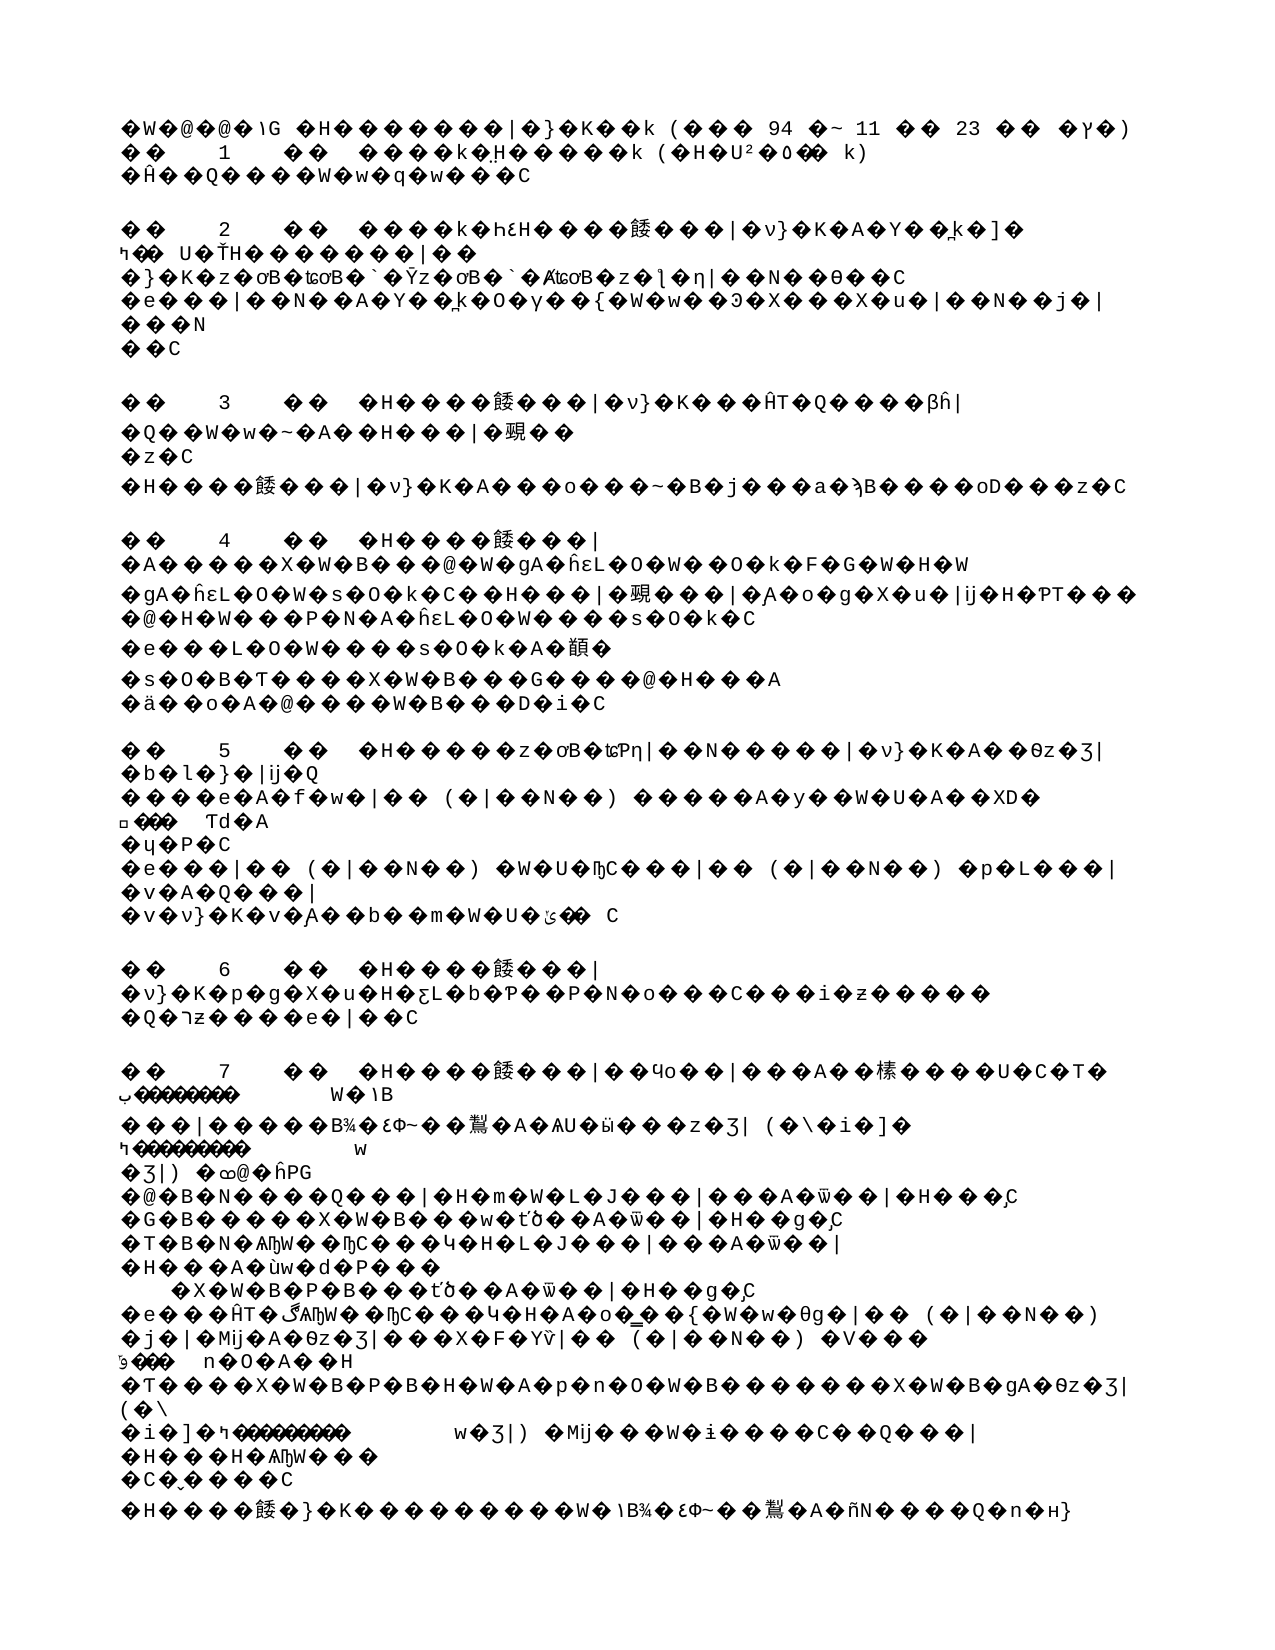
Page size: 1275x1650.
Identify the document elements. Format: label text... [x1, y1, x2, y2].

text �ä��o�A�@����W�B���D�i�C [118, 692, 1157, 716]
text �@�B�N����Q���|�H�m�W�L�J���|���A�ѿ��|�H���̡C [118, 1186, 1157, 1209]
text �Ʒ|) �ܤ@�ĥΡG [118, 1162, 1157, 1186]
text ���|�����B¾�٤Φ~��鵥�A�ѦU�ӹ���z�Ʒ| (�\�i�]�ߤ���������w [118, 1108, 1157, 1162]
text �i�]�ߤ���������w�Ʒ|) �Mĳ���W�ɨ����C��Q���|�H���H�ѦҦW��� [118, 1422, 1157, 1469]
text �ɡA�ĥεL�O�W�s�O�k�C��H���|�覡���|�̡A�o�g�X�u�|ĳ�H�ƤT��� [118, 578, 1157, 608]
text �Ƭ����X�W�B�P�B�H�W�A�p�n�O�W�B�������X�W�B�ɡA�Ѳz�Ʒ| (�\ [118, 1375, 1157, 1422]
text �X�W�B�P�B���ťծ��A�ѿ��|�H��g�̡C [118, 1280, 1157, 1304]
text ��C [118, 338, 1157, 361]
text �� 1 �� ����k�̤H�����k (�H�U²�٥��k) �Ĥ��Q����W�w�q�w���C [118, 142, 1157, 189]
text �e���|��N��A�Y��̪k�O�γ��{�W�w��Ͽ�X���X�u�|��N��j�|���N [118, 290, 1157, 338]
text �� 3 �� �H����餧���|�ν}�K���ĤT�Q����βĥ|�Q��W�w�~�A��H���|�覡�� [118, 385, 1157, 446]
text �e���L�O�W����s�O�k�A�䭭��s�O�B�Ƭ����X�W�B���G����@�H���A [118, 632, 1157, 692]
text �T�B�N�ѦҦW��ҦC���Կ�H�L�J���|���A�ѿ��|�H���A�ùw�d�P��� [118, 1233, 1157, 1280]
text �G�B�����X�W�B���w�ťծ��A�ѿ��|�H��g�̡C [118, 1209, 1157, 1233]
text �@�H�W���P�N�A�ĥεL�O�W����s�O�k�C [118, 608, 1157, 632]
text �e���ĤT�ڰѦҦW��ҦC���Կ�H�A�o�̳��{�W�w�θg�|�� (�|��N��) [118, 1304, 1157, 1328]
text �� 4 �� �H����餧���|�A�����X�W�B���@�W�ɡA�ĥεL�O�W��O�k�F�G�W�H�W [118, 523, 1157, 578]
text �C�̬����C [118, 1469, 1157, 1493]
text �j�|�Mĳ�A�Ѳz�Ʒ|���X�F�Υѷ|�� (�|��N��) �V���ݹ���n�O�A��H [118, 1328, 1157, 1375]
text �� 2 �� ����k�Һ٤H����餧���|�ν}�K�A�Y��̪k�]�ߤ��U�ŤH�������|�� [118, 213, 1157, 267]
text �H����餧���|�ν}�K�A���o���~�B�j���a�ϡB����οD���z�C [118, 469, 1157, 500]
text �}�K�z�ơB�ʨơB�`�Ȳz�ơB�`�ȺʨơB�z�ƪ�η|��N��Ө��C [118, 267, 1157, 290]
text �� 6 �� �H����餧���|�ν}�K�p�g�X�u�H�ƹL�b�Ƥ��P�N�o���C���i�ƶ����� [118, 953, 1157, 1007]
text �e���|�� (�|��N��) �W�U�ҦC���|�� (�|��N��) �p�L���|�v�A�Q���| [118, 858, 1157, 905]
text �󴫮ɥ�P�C [118, 834, 1157, 858]
text �v�ν}�K�v�̡A��b��m�W�U�ݵ��C [118, 905, 1157, 929]
text �� 5 �� �H�����z�ơB�ʨƤη|��N�����|�ν}�K�A��Ѳz�Ʒ|�b�l�}�|ĳ�Q [118, 740, 1157, 787]
text �H����餧�}�K���������W�١B¾�٤Φ~��鵥�A�ñN����Q�n�н} [118, 1493, 1157, 1523]
text �W�@�@�١G �H�������|�}�K��k (��� 94 �~ 11 �� 23 �� �ץ�) [118, 118, 1157, 142]
text �z�C [118, 446, 1157, 469]
text �� 7 �� �H����餧���|��ϥο��|���A��榡����U�C�T�ب��������W�١B [118, 1054, 1157, 1108]
text ����e�A�f�w�|�� (�|��N��) �����A�y��W�U�A��ХD�޾���Ƭd�A [118, 787, 1157, 834]
text �Q�רƶ����e�|��C [118, 1007, 1157, 1030]
